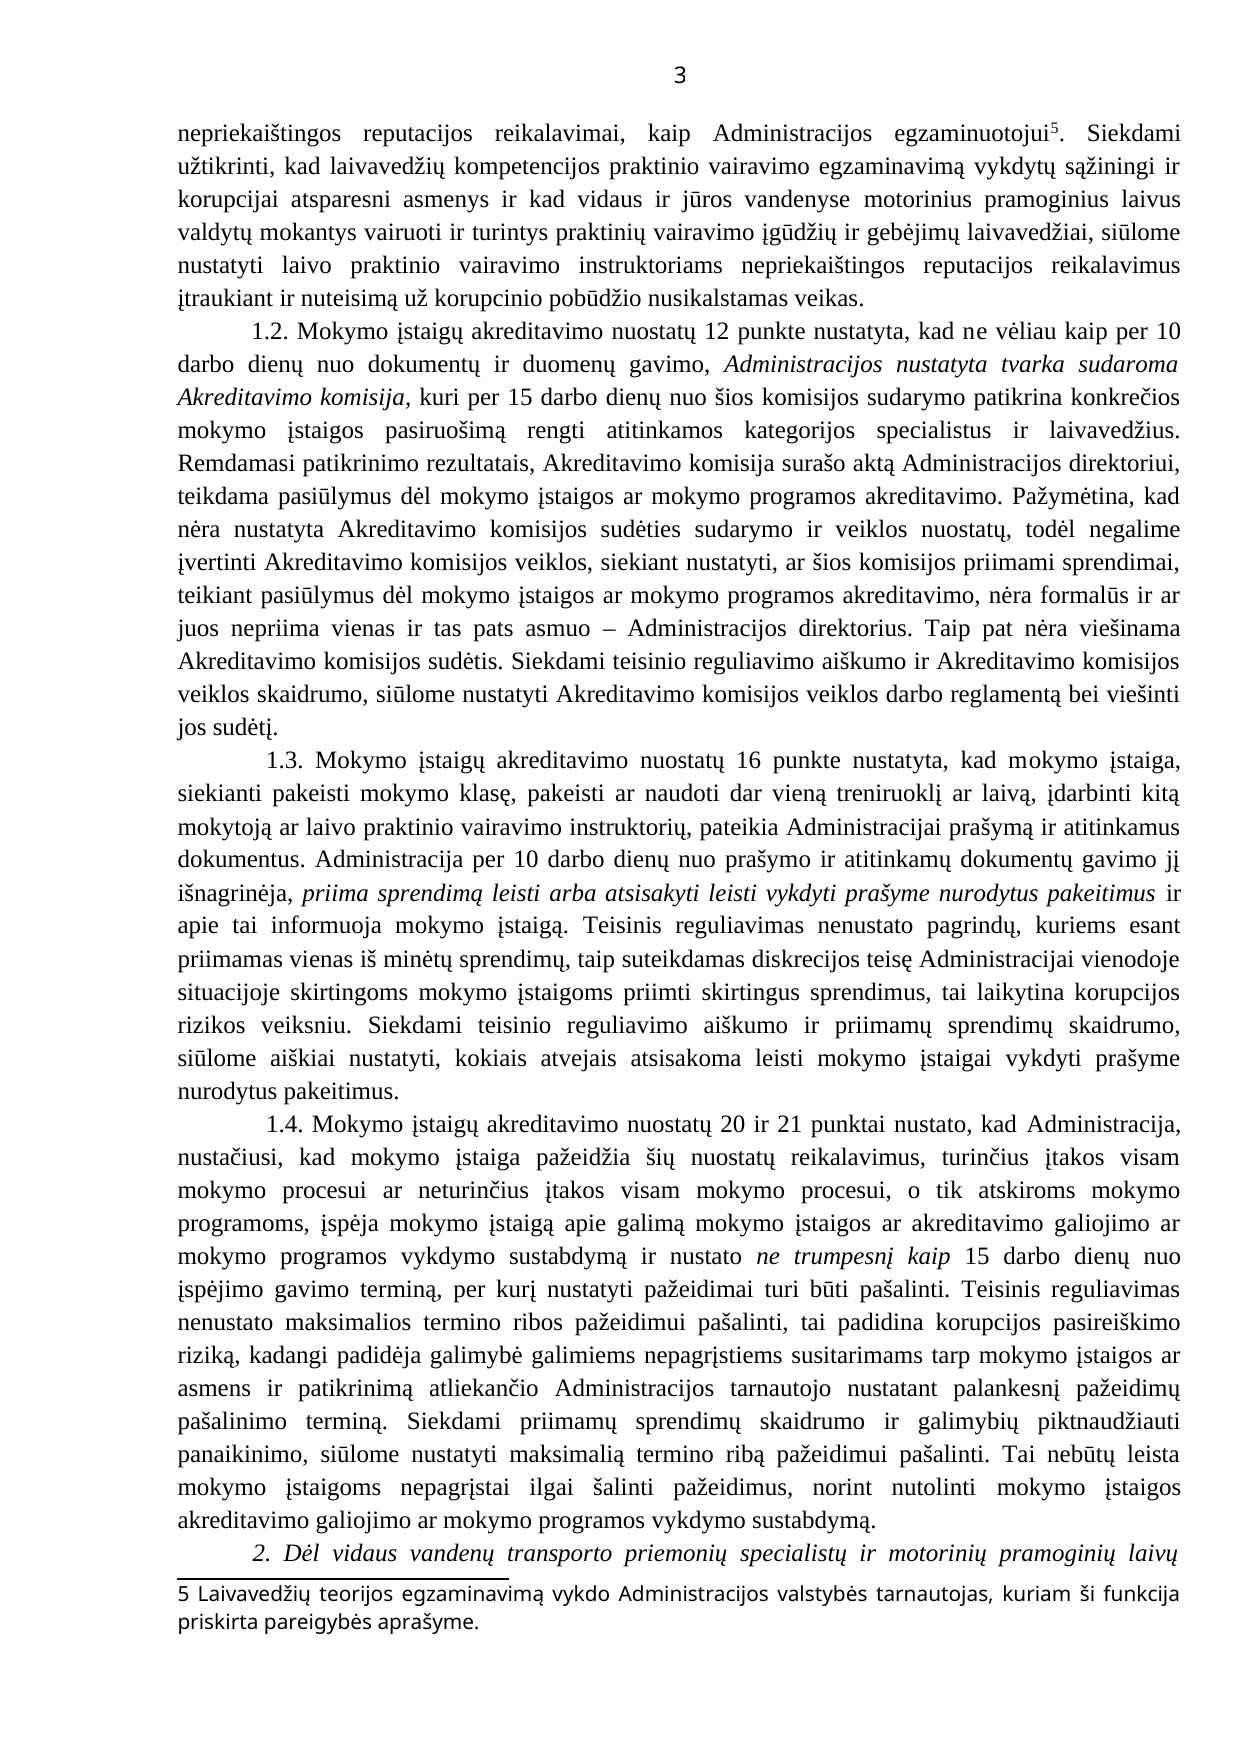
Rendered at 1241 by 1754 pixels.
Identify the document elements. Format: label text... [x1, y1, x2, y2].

text Laivavedžių teorijos egzaminavimą vykdo Administracijos valstybės tarnautojas, kuriam ši funkcija priskirta pareigybės aprašyme. [177, 1579, 1181, 1636]
text 2. Dėl vidaus vandenų transporto priemonių specialistų ir motorinių pramoginių laivų [177, 1538, 1181, 1567]
text 1.3. Mokymo įstaigų akreditavimo nuostatų 16 punkte nustatyta, kad mokymo įstaiga, siekianti pakeisti mokymo klasę, pakeisti ar naudoti dar vieną treniruoklį ar laivą, įdarbinti kitą mokytoją ar laivo praktinio vairavimo instruktorių, pateikia Administracijai prašymą ir atitinkamus dokumentus. Administracija per 10 darbo dienų nuo prašymo ir atitinkamų dokumentų gavimo jį išnagrinėja, priima sprendimą leisti arba atsisakyti leisti vykdyti prašyme nurodytus pakeitimus ir apie tai informuoja mokymo įstaigą. Teisinis reguliavimas nenustato pagrindų, kuriems esant priimamas vienas iš minėtų sprendimų, taip suteikdamas diskrecijos teisę Administracijai vienodoje situacijoje skirtingoms mokymo įstaigoms priimti skirtingus sprendimus, tai laikytina korupcijos rizikos veiksniu. Siekdami teisinio reguliavimo aiškumo ir priimamų sprendimų skaidrumo, siūlome aiškiai nustatyti, kokiais atvejais atsisakoma leisti mokymo įstaigai vykdyti prašyme nurodytus pakeitimus. [177, 746, 1181, 1104]
text 1.4. Mokymo įstaigų akreditavimo nuostatų 20 ir 21 punktai nustato, kad Administracija, nustačiusi, kad mokymo įstaiga pažeidžia šių nuostatų reikalavimus, turinčius įtakos visam mokymo procesui ar neturinčius įtakos visam mokymo procesui, o tik atskiroms mokymo programoms, įspėja mokymo įstaigą apie galimą mokymo įstaigos ar akreditavimo galiojimo ar mokymo programos vykdymo sustabdymą ir nustato ne trumpesnį kaip 15 darbo dienų nuo įspėjimo gavimo terminą, per kurį nustatyti pažeidimai turi būti pašalinti. Teisinis reguliavimas nenustato maksimalios termino ribos pažeidimui pašalinti, tai padidina korupcijos pasireiškimo riziką, kadangi padidėja galimybė galimiems nepagrįstiems susitarimams tarp mokymo įstaigos ar asmens ir patikrinimą atliekančio Administracijos tarnautojo nustatant palankesnį pažeidimų pašalinimo terminą. Siekdami priimamų sprendimų skaidrumo ir galimybių piktnaudžiauti panaikinimo, siūlome nustatyti maksimalią termino ribą pažeidimui pašalinti. Tai nebūtų leista mokymo įstaigoms nepagrįstai ilgai šalinti pažeidimus, norint nutolinti mokymo įstaigos akreditavimo galiojimo ar mokymo programos vykdymo sustabdymą. [177, 1109, 1181, 1534]
text nepriekaištingos reputacijos reikalavimai, kaip Administracijos egzaminuotojui. Siekdami užtikrinti, kad laivavedžių kompetencijos praktinio vairavimo egzaminavimą vykdytų sąžiningi ir korupcijai atsparesni asmenys ir kad vidaus ir jūros vandenyse motorinius pramoginius laivus valdytų mokantys vairuoti ir turintys praktinių vairavimo įgūdžių ir gebėjimų laivavedžiai, siūlome nustatyti laivo praktinio vairavimo instruktoriams nepriekaištingos reputacijos reikalavimus įtraukiant ir nuteisimą už korupcinio pobūdžio nusikalstamas veikas. [177, 118, 1181, 312]
text 1.2. Mokymo įstaigų akreditavimo nuostatų 12 punkte nustatyta, kad ne vėliau kaip per 10 darbo dienų nuo dokumentų ir duomenų gavimo, Administracijos nustatyta tvarka sudaroma Akreditavimo komisija, kuri per 15 darbo dienų nuo šios komisijos sudarymo patikrina konkrečios mokymo įstaigos pasiruošimą rengti atitinkamos kategorijos specialistus ir laivavedžius. Remdamasi patikrinimo rezultatais, Akreditavimo komisija surašo aktą Administracijos direktoriui, teikdama pasiūlymus dėl mokymo įstaigos ar mokymo programos akreditavimo. Pažymėtina, kad nėra nustatyta Akreditavimo komisijos sudėties sudarymo ir veiklos nuostatų, todėl negalime įvertinti Akreditavimo komisijos veiklos, siekiant nustatyti, ar šios komisijos priimami sprendimai, teikiant pasiūlymus dėl mokymo įstaigos ar mokymo programos akreditavimo, nėra formalūs ir ar juos nepriima vienas ir tas pats asmuo – Administracijos direktorius. Taip pat nėra viešinama Akreditavimo komisijos sudėtis. Siekdami teisinio reguliavimo aiškumo ir Akreditavimo komisijos veiklos skaidrumo, siūlome nustatyti Akreditavimo komisijos veiklos darbo reglamentą bei viešinti jos sudėtį. [177, 316, 1181, 741]
